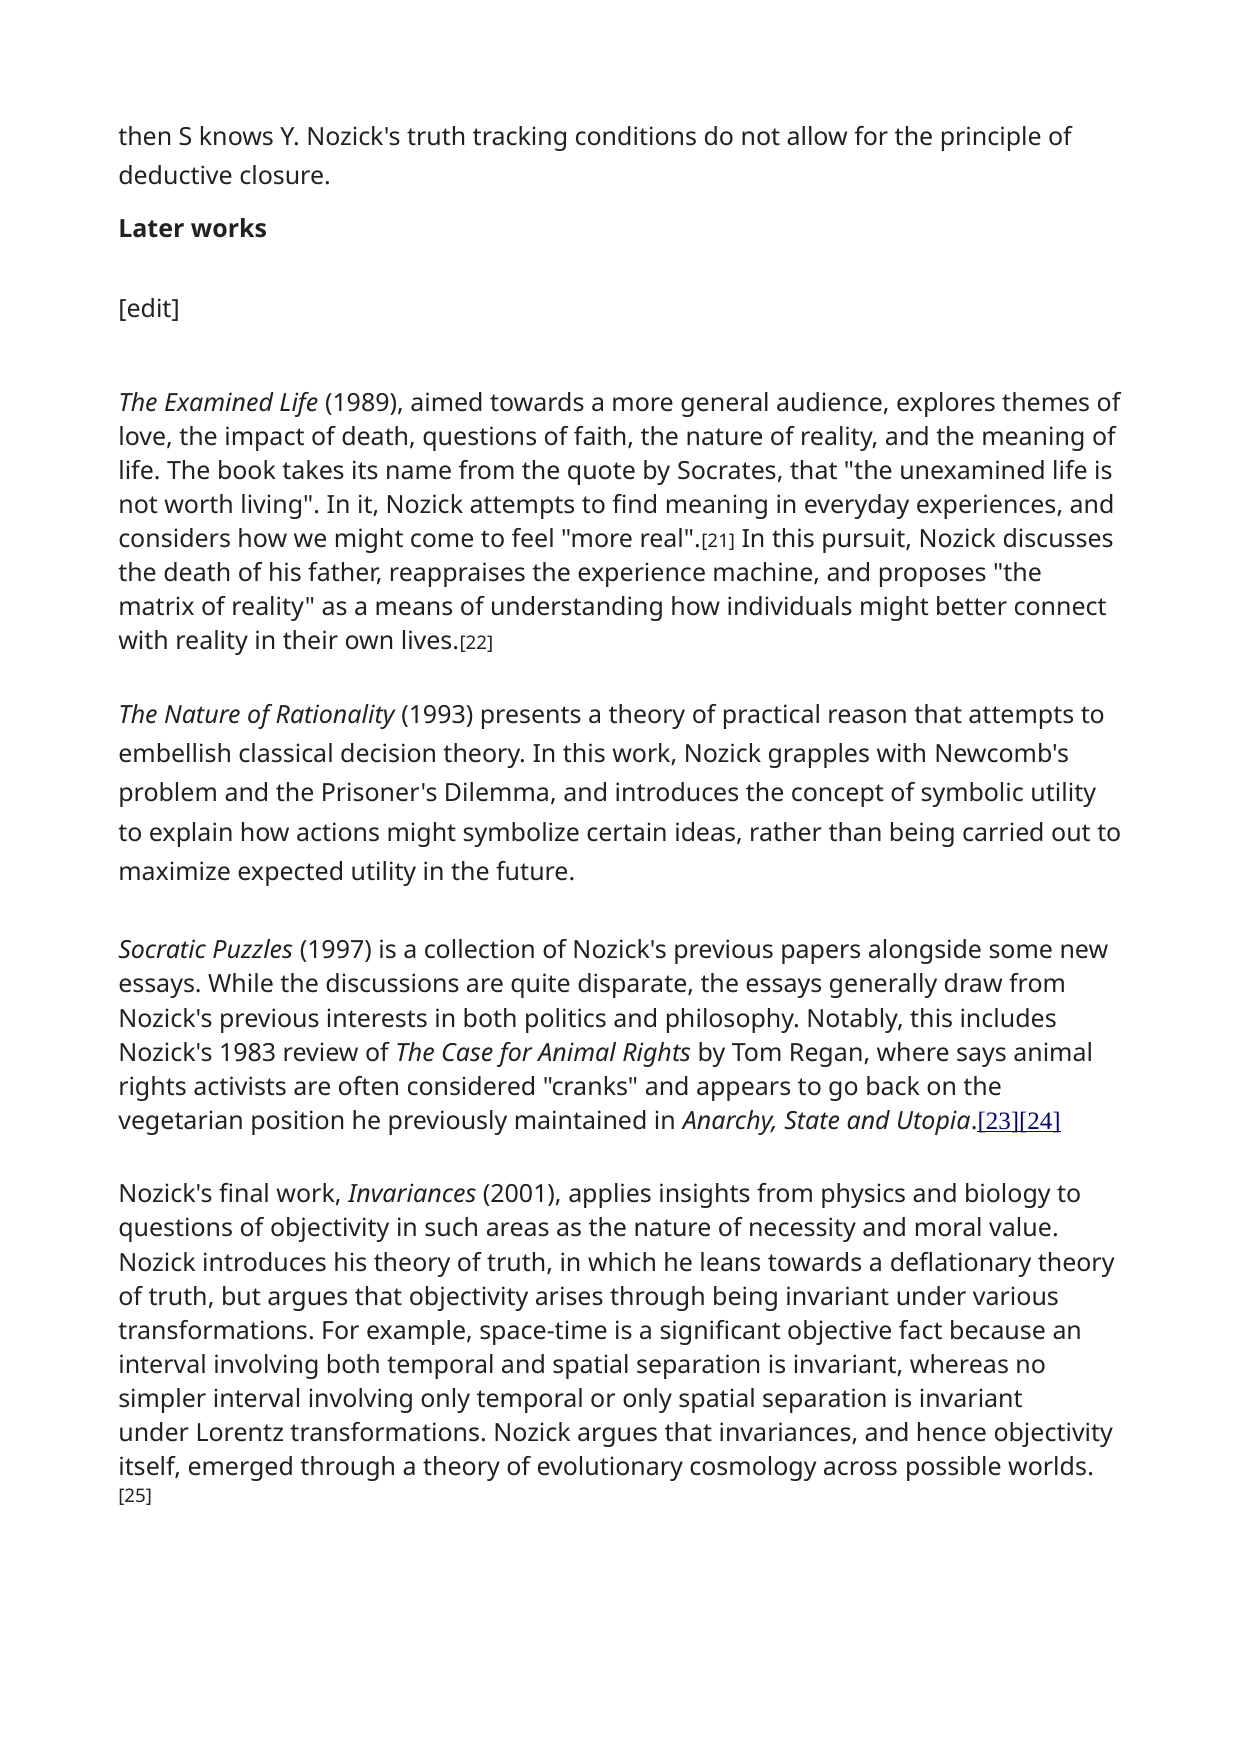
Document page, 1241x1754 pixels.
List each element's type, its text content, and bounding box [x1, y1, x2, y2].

text Nozick's final work, Invariances (2001), applies insights from physics and biology to questions of objectivity in such areas as the nature of necessity and moral value. Nozick introduces his theory of truth, in which he leans towards a deflationary theory of truth, but argues that objectivity arises through being invariant under various transformations. For example, space-time is a significant objective fact because an interval involving both temporal and spatial separation is invariant, whereas no simpler interval involving only temporal or only spatial separation is invariant under Lorentz transformations. Nozick argues that invariances, and hence objectivity itself, emerged through a theory of evolutionary cosmology across possible worlds.[25] [118, 1176, 1122, 1508]
text The Examined Life (1989), aimed towards a more general audience, explores themes of love, the impact of death, questions of faith, the nature of reality, and the meaning of life. The book takes its name from the quote by Socrates, that "the unexamined life is not worth living". In it, Nozick attempts to find meaning in everyday experiences, and considers how we might come to feel "more real".[21] In this pursuit, Nozick discusses the death of his father, reappraises the experience machine, and proposes "the matrix of reality" as a means of understanding how individuals might better connect with reality in their own lives.[22] [118, 384, 1122, 657]
text Socratic Puzzles (1997) is a collection of Nozick's previous papers alongside some new essays. While the discussions are quite disparate, the essays generally draw from Nozick's previous interests in both politics and philosophy. Notably, this includes Nozick's 1983 review of The Case for Animal Rights by Tom Regan, where says animal rights activists are often considered "cranks" and appears to go back on the vegetarian position he previously maintained in Anarchy, State and Utopia.[23][24] [118, 932, 1122, 1136]
subtitle Later works [118, 211, 1122, 245]
text [edit] [118, 291, 1122, 324]
text The Nature of Rationality (1993) presents a theory of practical reason that attempts to embellish classical decision theory. In this work, Nozick grapples with Newcomb's problem and the Prisoner's Dilemma, and introduces the concept of symbolic utility to explain how actions might symbolize certain ideas, rather than being carried out to maximize expected utility in the future. [118, 697, 1122, 887]
text then S knows Y. Nozick's truth tracking conditions do not allow for the principle of deductive closure. [118, 118, 1122, 191]
